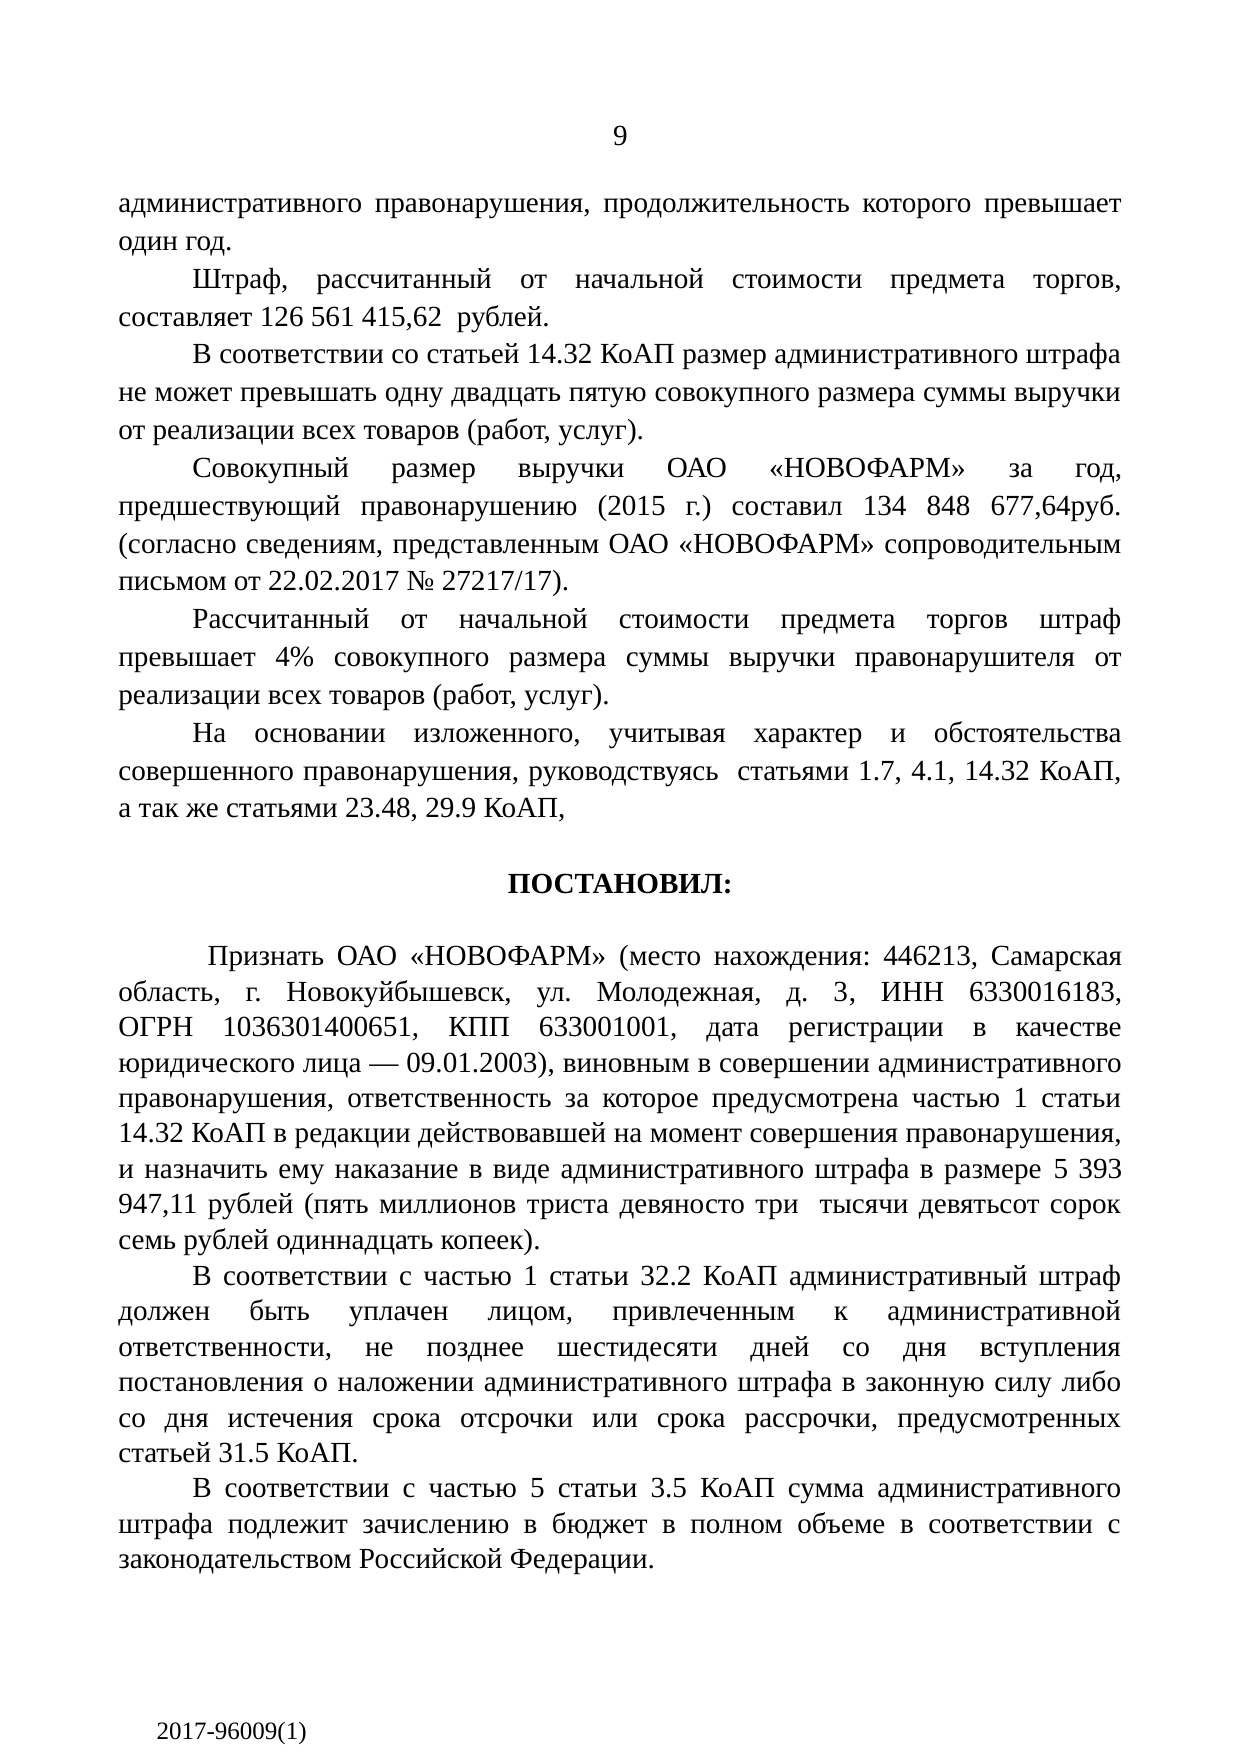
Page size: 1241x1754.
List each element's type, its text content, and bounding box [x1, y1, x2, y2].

text В соответствии со статьей 14.32 КоАП размер административного штрафа не может превышать одну двадцать пятую совокупного размера суммы выручки от реализации всех товаров (работ, услуг). [118, 332, 1122, 446]
text административного правонарушения, продолжительность которого превышает один год. [118, 181, 1122, 257]
text В соответствии с частью 1 статьи 32.2 КоАП административный штраф должен быть уплачен лицом, привлеченным к административной ответственности, не позднее шестидесяти дней со дня вступления постановления о наложении административного штрафа в законную силу либо со дня истечения срока отсрочки или срока рассрочки, предусмотренных статьей 31.5 КоАП. [118, 1256, 1122, 1469]
text На основании изложенного, учитывая характер и обстоятельства совершенного правонарушения, руководствуясь статьями 1.7, 4.1, 14.32 КоАП, а так же статьями 23.48, 29.9 КоАП, [118, 711, 1122, 824]
text ПОСТАНОВИЛ: [118, 862, 1122, 899]
text В соответствии с частью 5 статьи 3.5 КоАП сумма административного штрафа подлежит зачислению в бюджет в полном объеме в соответствии с законодательством Российской Федерации. [118, 1469, 1122, 1575]
text Признать ОАО «НОВОФАРМ» (место нахождения: 446213, Самарская область, г. Новокуйбышевск, ул. Молодежная, д. 3, ИНН 6330016183, ОГРН 1036301400651, КПП 633001001, дата регистрации в качестве юридического лица — 09.01.2003), виновным в совершении административного правонарушения, ответственность за которое предусмотрена частью 1 статьи 14.32 КоАП в редакции действовавшей на момент совершения правонарушения, и назначить ему наказание в виде административного штрафа в размере 5 393 947,11 рублей (пять миллионов триста девяносто три тысячи девятьсот сорок семь рублей одиннадцать копеек). [118, 937, 1122, 1256]
text Рассчитанный от начальной стоимости предмета торгов штраф превышает 4% совокупного размера суммы выручки правонарушителя от реализации всех товаров (работ, услуг). [118, 597, 1122, 711]
text Штраф, рассчитанный от начальной стоимости предмета торгов, составляет 126 561 415,62 рублей. [118, 257, 1122, 332]
text Совокупный размер выручки ОАО «НОВОФАРМ» за год, предшествующий правонарушению (2015 г.) составил 134 848 677,64руб. (согласно сведениям, представленным ОАО «НОВОФАРМ» сопроводительным письмом от 22.02.2017 № 27217/17). [118, 446, 1122, 597]
